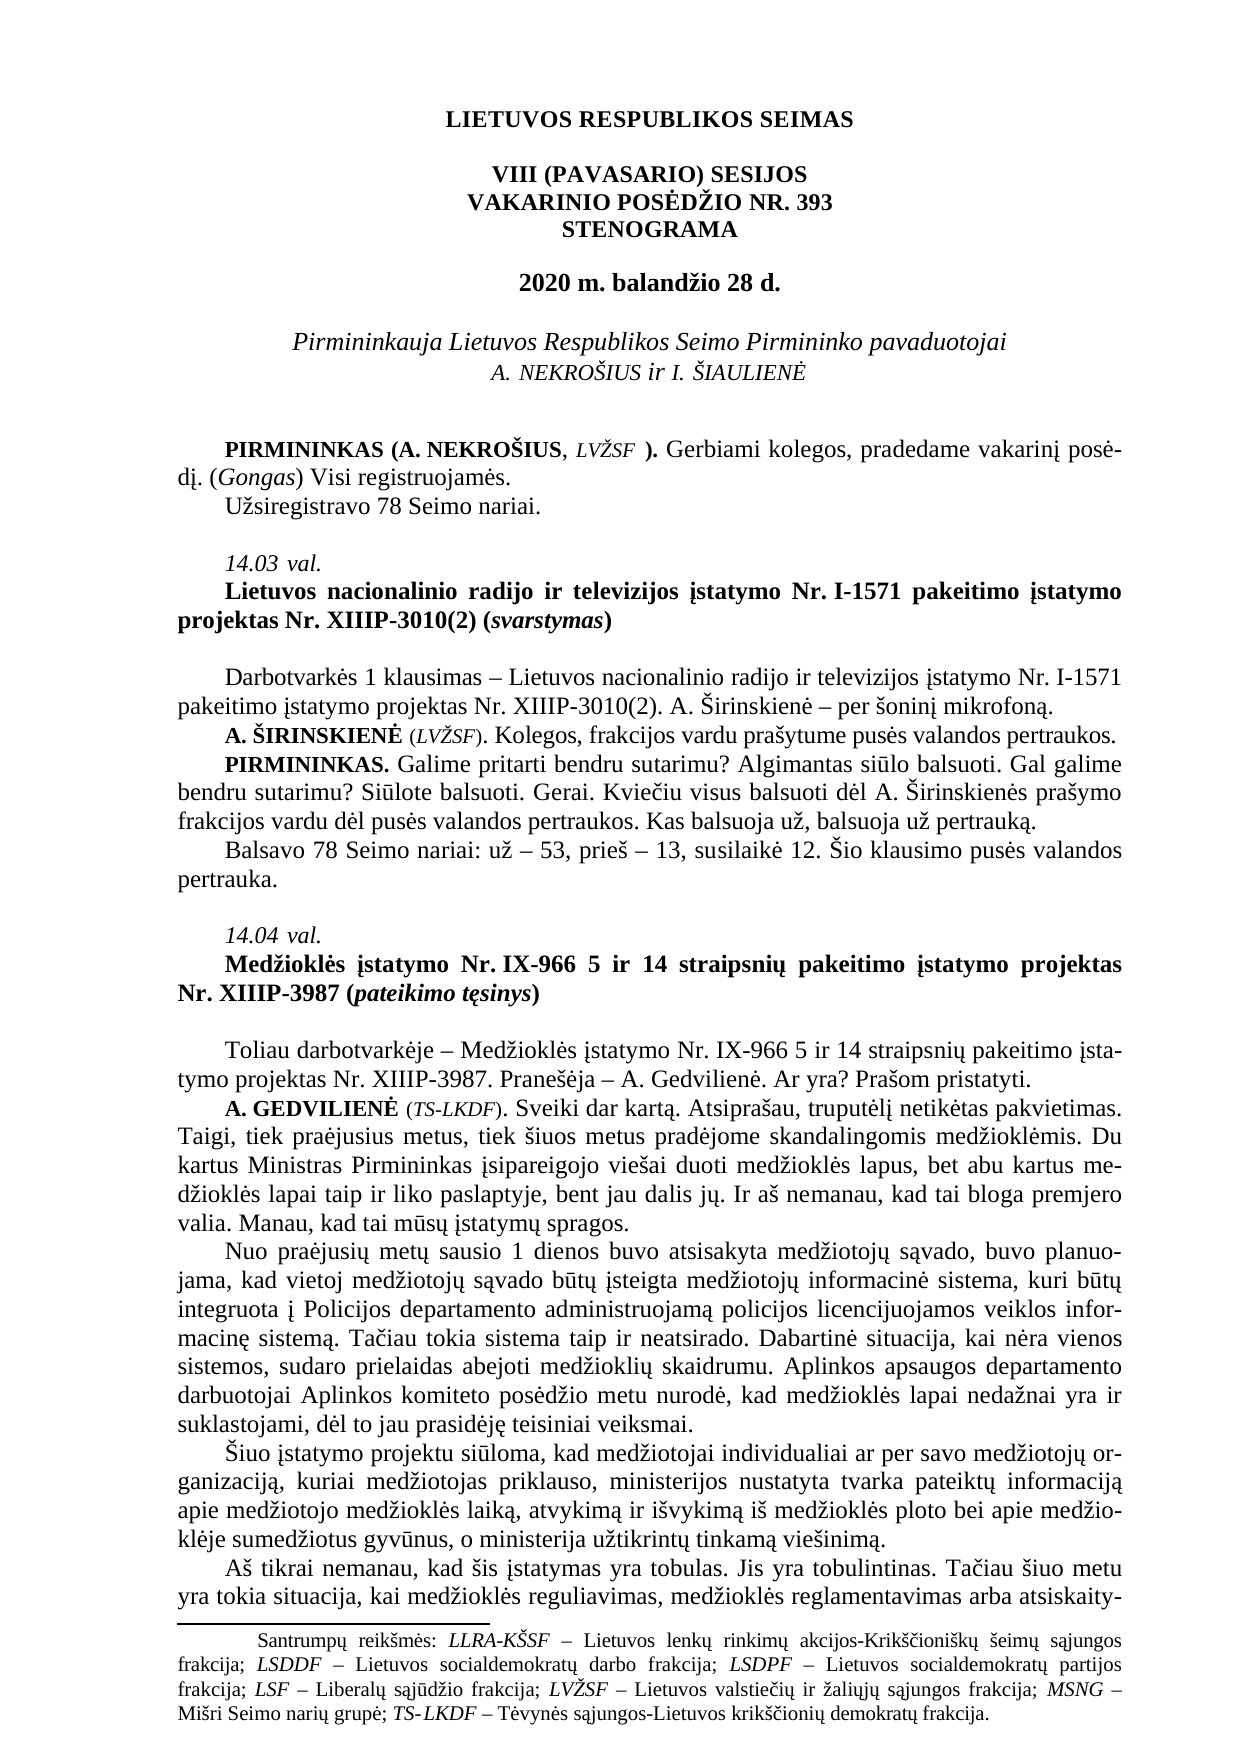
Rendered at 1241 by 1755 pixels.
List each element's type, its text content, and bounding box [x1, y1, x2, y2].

text A. GEDVILIENĖ (TS-LKDF). Svei­ki dar kar­tą. At­si­pra­šau, tru­pu­tė­lį ne­ti­kė­tas pa­kvie­ti­mas. Tai­gi, tiek pra­ėju­sius me­tus, tiek šiuos me­tus pra­dė­jo­me skan­da­lin­go­mis me­džiok­lė­mis. Du kar­tus Mi­nist­ras Pir­mi­nin­kas įsi­pa­rei­go­jo vie­šai duo­ti me­džiok­lės la­pus, bet abu kar­tus me­džiok­lės la­pai taip ir li­ko pa­slap­ty­je, bent jau da­lis jų. Ir aš ne­ma­nau, kad tai blo­ga prem­je­ro va­lia. Ma­nau, kad tai mū­sų įsta­ty­mų spra­gos. [177, 1093, 1122, 1236]
text Aš tik­rai ne­ma­nau, kad šis įsta­ty­mas yra to­bu­las. Jis yra to­bu­lin­ti­nas. Ta­čiau šiuo me­tu yra to­kia si­tu­a­ci­ja, ka­i me­džiok­lės re­gu­lia­vi­mas, me­džiok­lės reg­la­men­ta­vi­mas ar­ba at­si­skai­ty­ [177, 1553, 1122, 1610]
text 14.03 val. [224, 549, 1122, 576]
text Bal­sa­vo 78 Sei­mo na­riai: už – 53, prieš – 13, su­si­lai­kė 12. Šio klau­si­mo pu­sės va­lan­dos per­trau­ka. [177, 835, 1122, 892]
title STENOGRAMA [177, 215, 1122, 243]
text Santrumpų reikšmės: LLRA-KŠSF – Lietuvos lenkų rinkimų akcijos-Krikščioniškų šeimų sąjungos frakcija; LSDDF – Lietuvos socialdemokratų darbo frakcija; LSDPF – Lietuvos socialdemokratų partijos frakcija; LSF – Liberalų sąjūdžio frakcija; LVŽSF – Lietuvos valstiečių ir žaliųjų sąjungos frakcija; MSNG – Mišri Seimo narių grupė; TS‑LKDF – Tėvynės sąjungos-Lietuvos krikščionių demokratų frakcija. [177, 1624, 1122, 1724]
title VAKARINIO posėdžio NR. 393 [177, 187, 1122, 215]
text Lie­tu­vos na­cio­na­li­nio ra­di­jo ir te­le­vi­zi­jos įsta­ty­mo Nr. I-1571 pa­kei­ti­mo įsta­ty­mo pro­jek­tas Nr. XIIIP-3010(2) (svars­ty­mas) [177, 576, 1122, 634]
text Pirmininkauja Lietuvos Respublikos Seimo Pirmininko pavaduotojai A. NEKROŠIUS ir I. ŠIAULIENĖ [177, 326, 1122, 386]
text 14.04 val. [224, 921, 1122, 949]
title LIETUVOS RESPUBLIKOS SEIMAS [177, 105, 1122, 132]
text A. ŠIRINSKIENĖ (LVŽSF). Ko­le­gos, frak­ci­jos var­du pra­šy­tu­me pu­sės va­lan­dos per­trau­kos. [177, 720, 1122, 749]
text PIRMININKAS (A. NEKROŠIUS, LVŽSF). Ger­bia­mi ko­le­gos, pra­de­da­me va­ka­ri­nį po­sė­dį. (Gon­gas) Vi­si re­gist­ruo­ja­mės. [177, 434, 1122, 491]
text PIRMININKAS. Ga­li­me pri­tar­ti ben­dru su­ta­ri­mu? Al­gi­man­tas siū­lo bal­suo­ti. Gal ga­li­me ben­dru su­ta­ri­mu? Siū­lo­te bal­suo­ti. Ge­rai. Kvie­čiu vi­sus bal­suo­ti dėl A. Ši­rins­kie­nės pra­šy­mo frak­ci­jos var­du dėl pu­sės va­lan­dos per­trau­kos. Kas bal­suo­ja už, bal­suo­ja už per­trau­ką. [177, 749, 1122, 835]
text Šiuo įsta­ty­mo pro­jek­tu siū­lo­ma, kad me­džio­to­jai in­di­vi­du­a­liai ar per sa­vo me­džio­to­jų or­ga­ni­za­ci­ją, ku­riai me­džio­to­jas pri­klau­so, mi­nis­te­ri­jos nu­sta­ty­ta tvar­ka pa­teik­tų in­for­ma­ci­ją apie me­džio­to­jo me­džiok­lės lai­ką, at­vy­ki­mą ir iš­vy­ki­mą iš me­džiok­lės plo­to bei apie me­džio­k­lė­je su­me­džio­tus gy­vū­nus, o mi­nis­te­ri­ja už­tik­rin­tų tin­ka­mą vie­ši­ni­mą. [177, 1438, 1122, 1553]
text To­liau dar­bo­tvarkėje – Me­džiok­lės įsta­ty­mo Nr. IX-966 5 ir 14 straips­nių pa­kei­ti­mo įsta­ty­mo pro­jek­tas Nr. XIIIP-3987. Pra­ne­šė­ja – A. Ged­vi­lie­nė. Ar yra? Pra­šom pri­sta­ty­ti. [177, 1035, 1122, 1093]
text Nuo pra­ėju­sių me­tų sau­sio 1 die­nos bu­vo at­si­sa­ky­ta me­džio­to­jų są­va­do, bu­vo pla­nuo­jama, kad vie­toj me­džio­to­jų są­va­do bū­tų įsteig­ta me­džio­to­jų in­for­ma­ci­nė sis­te­ma, ku­ri bū­tų integ­ruo­ta į Po­li­ci­jos de­par­ta­men­to ad­mi­nist­ruo­ja­mą po­li­ci­jos li­cen­ci­juo­ja­mos veik­los in­for­maci­nę sis­te­mą. Ta­čiau to­kia sis­te­ma taip ir ne­at­si­ra­do. Da­bar­ti­nė si­tu­a­ci­ja, kai nė­ra vie­nos sis­temos, su­da­ro prie­lai­das abe­jo­ti me­džiok­lių skaid­ru­mu. Ap­lin­kos ap­sau­gos de­par­ta­men­to darbuo­to­jai Ap­lin­kos ko­mi­te­to po­sė­džio me­tu nu­ro­dė, kad me­džiok­lės la­pai ne­daž­nai yra ir su­klas­to­ja­mi, dėl to jau pra­si­dė­ję tei­si­niai veiks­mai. [177, 1236, 1122, 1438]
text Dar­bo­tvarkės 1 klau­si­mas – Lie­tu­vos na­cio­na­li­nio ra­di­jo ir te­le­vi­zi­jos įsta­ty­mo Nr. I-1571 pa­kei­ti­mo įsta­ty­mo pro­jek­tas Nr. XIIIP-3010(2). A. Ši­rins­kie­nė – per šo­ni­nį mi­kro­fo­ną. [177, 662, 1122, 720]
text Me­džiok­lės įsta­ty­mo Nr. IX-966 5 ir 14 straips­nių pa­kei­ti­mo įsta­ty­mo pro­jek­tas Nr. XIIIP-3987 (pa­tei­ki­mo tę­si­nys) [177, 949, 1122, 1006]
text 2020 m. balandžio 28 d. [177, 267, 1122, 297]
text Už­si­re­gist­ra­vo 78 Sei­mo na­riai. [177, 491, 1122, 520]
title VIII (PAVASARIO) SESIJOS [177, 160, 1122, 187]
